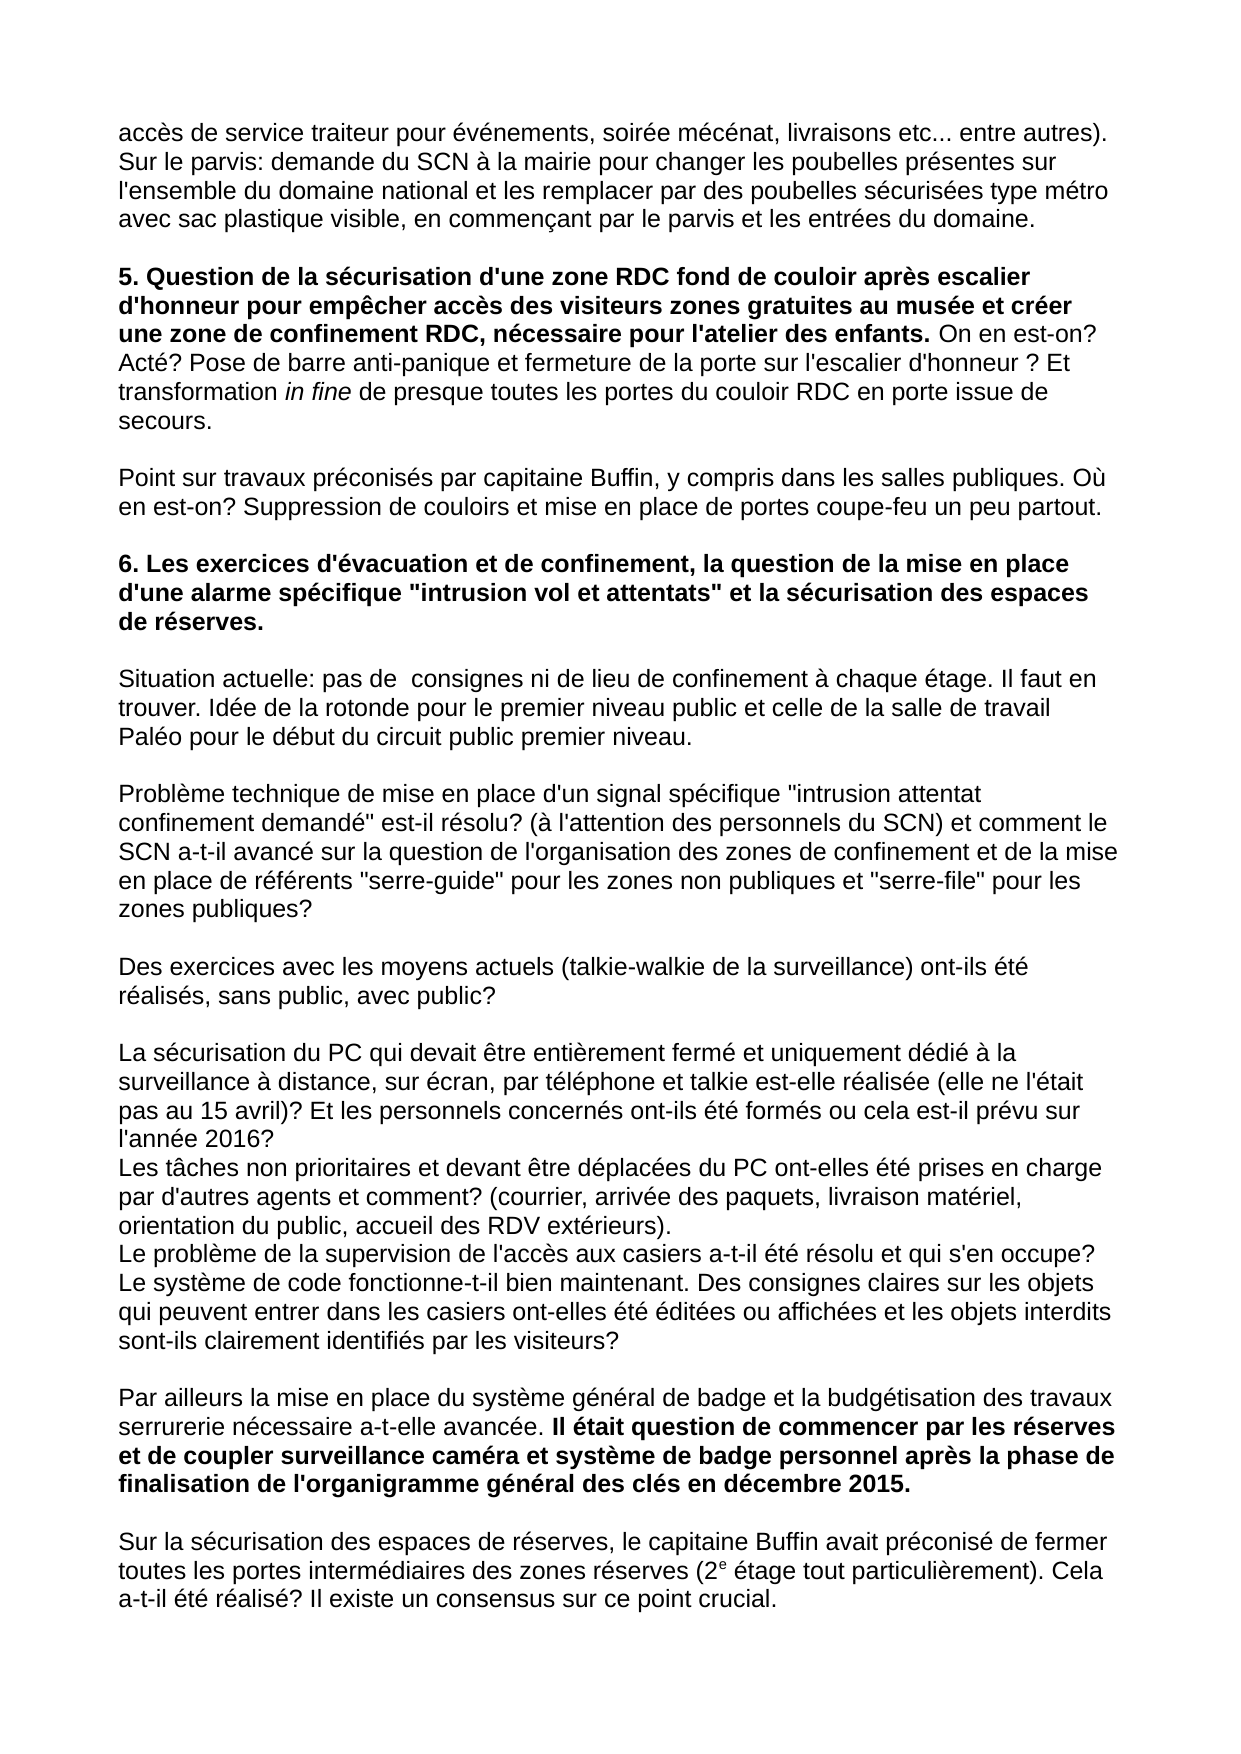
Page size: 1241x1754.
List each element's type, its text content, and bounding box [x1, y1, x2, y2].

text 5. Question de la sécurisation d'une zone RDC fond de couloir après escalier d'honneur pour empêcher accès des visiteurs zones gratuites au musée et créer une zone de confinement RDC, nécessaire pour l'atelier des enfants. On en est-on? Acté? Pose de barre anti-panique et fermeture de la porte sur l'escalier d'honneur ? Et transformation in fine de presque toutes les portes du couloir RDC en porte issue de secours. [118, 262, 1122, 434]
text Sur le parvis: demande du SCN à la mairie pour changer les poubelles présentes sur l'ensemble du domaine national et les remplacer par des poubelles sécurisées type métro avec sac plastique visible, en commençant par le parvis et les entrées du domaine. [118, 147, 1122, 233]
text 6. Les exercices d'évacuation et de confinement, la question de la mise en place d'une alarme spécifique "intrusion vol et attentats" et la sécurisation des espaces de réserves. [118, 549, 1122, 636]
text Des exercices avec les moyens actuels (talkie-walkie de la surveillance) ont-ils été réalisés, sans public, avec public? [118, 952, 1122, 1009]
text Les tâches non prioritaires et devant être déplacées du PC ont-elles été prises en charge par d'autres agents et comment? (courrier, arrivée des paquets, livraison matériel, orientation du public, accueil des RDV extérieurs). Le problème de la supervision de l'accès aux casiers a-t-il été résolu et qui s'en occupe? Le système de code fonctionne-t-il bien maintenant. Des consignes claires sur les objets qui peuvent entrer dans les casiers ont-elles été éditées ou affichées et les objets interdits sont-ils clairement identifiés par les visiteurs? [118, 1153, 1122, 1354]
text Sur la sécurisation des espaces de réserves, le capitaine Buffin avait préconisé de fermer toutes les portes intermédiaires des zones réserves (2e étage tout particulièrement). Cela a-t-il été réalisé? Il existe un consensus sur ce point crucial. [118, 1527, 1122, 1613]
text Point sur travaux préconisés par capitaine Buffin, y compris dans les salles publiques. Où en est-on? Suppression de couloirs et mise en place de portes coupe-feu un peu partout. [118, 463, 1122, 521]
text Par ailleurs la mise en place du système général de badge et la budgétisation des travaux serrurerie nécessaire a-t-elle avancée. Il était question de commencer par les réserves et de coupler surveillance caméra et système de badge personnel après la phase de finalisation de l'organigramme général des clés en décembre 2015. [118, 1383, 1122, 1498]
text accès de service traiteur pour événements, soirée mécénat, livraisons etc... entre autres). [118, 118, 1122, 147]
text Problème technique de mise en place d'un signal spécifique "intrusion attentat confinement demandé" est-il résolu? (à l'attention des personnels du SCN) et comment le SCN a-t-il avancé sur la question de l'organisation des zones de confinement et de la mise en place de référents "serre-guide" pour les zones non publiques et "serre-file" pour les zones publiques? [118, 779, 1122, 923]
text Situation actuelle: pas de consignes ni de lieu de confinement à chaque étage. Il faut en trouver. Idée de la rotonde pour le premier niveau public et celle de la salle de travail Paléo pour le début du circuit public premier niveau. [118, 664, 1122, 751]
text La sécurisation du PC qui devait être entièrement fermé et uniquement dédié à la surveillance à distance, sur écran, par téléphone et talkie est-elle réalisée (elle ne l'était pas au 15 avril)? Et les personnels concernés ont-ils été formés ou cela est-il prévu sur l'année 2016? [118, 1038, 1122, 1153]
